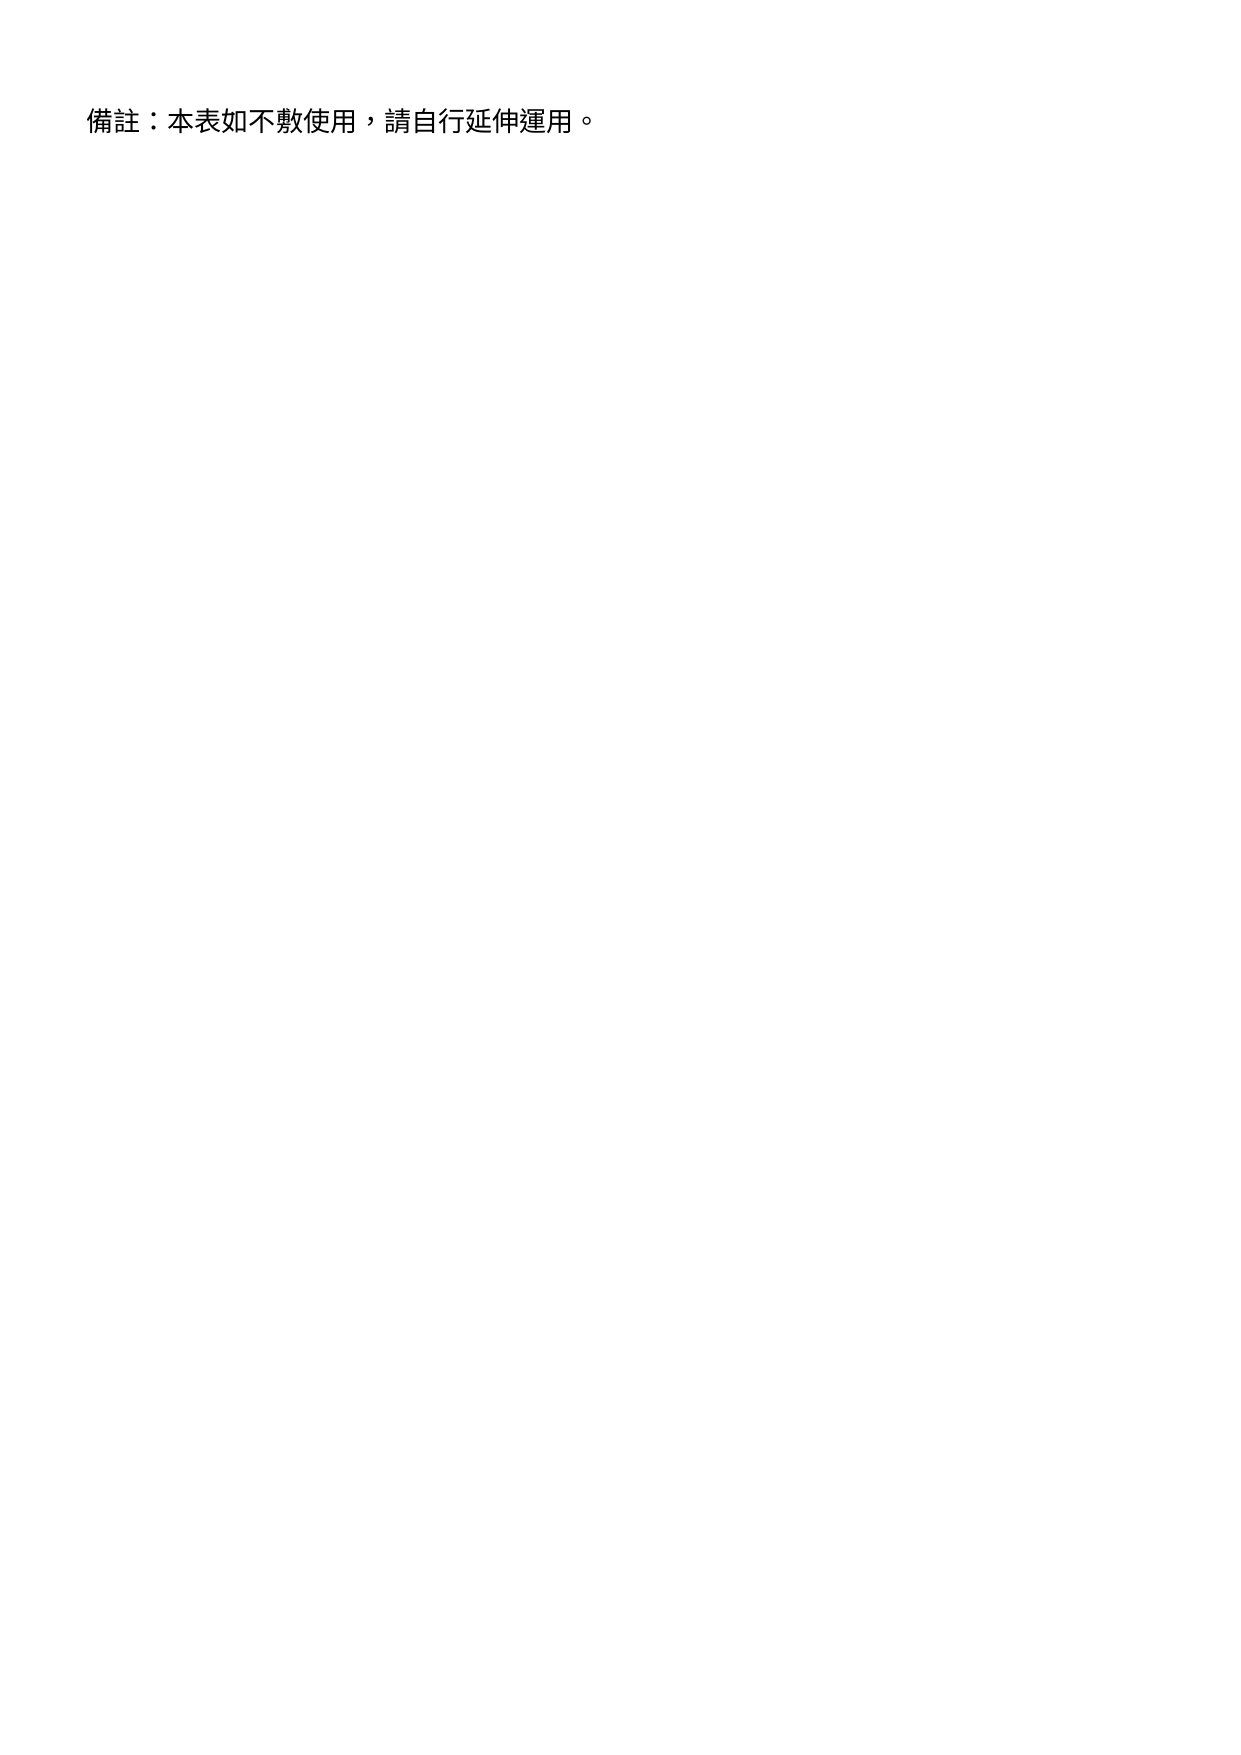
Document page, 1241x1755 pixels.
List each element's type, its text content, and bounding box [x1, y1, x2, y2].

text 備註：本表如不敷使用，請自行延伸運用。 [37, 78, 1162, 141]
